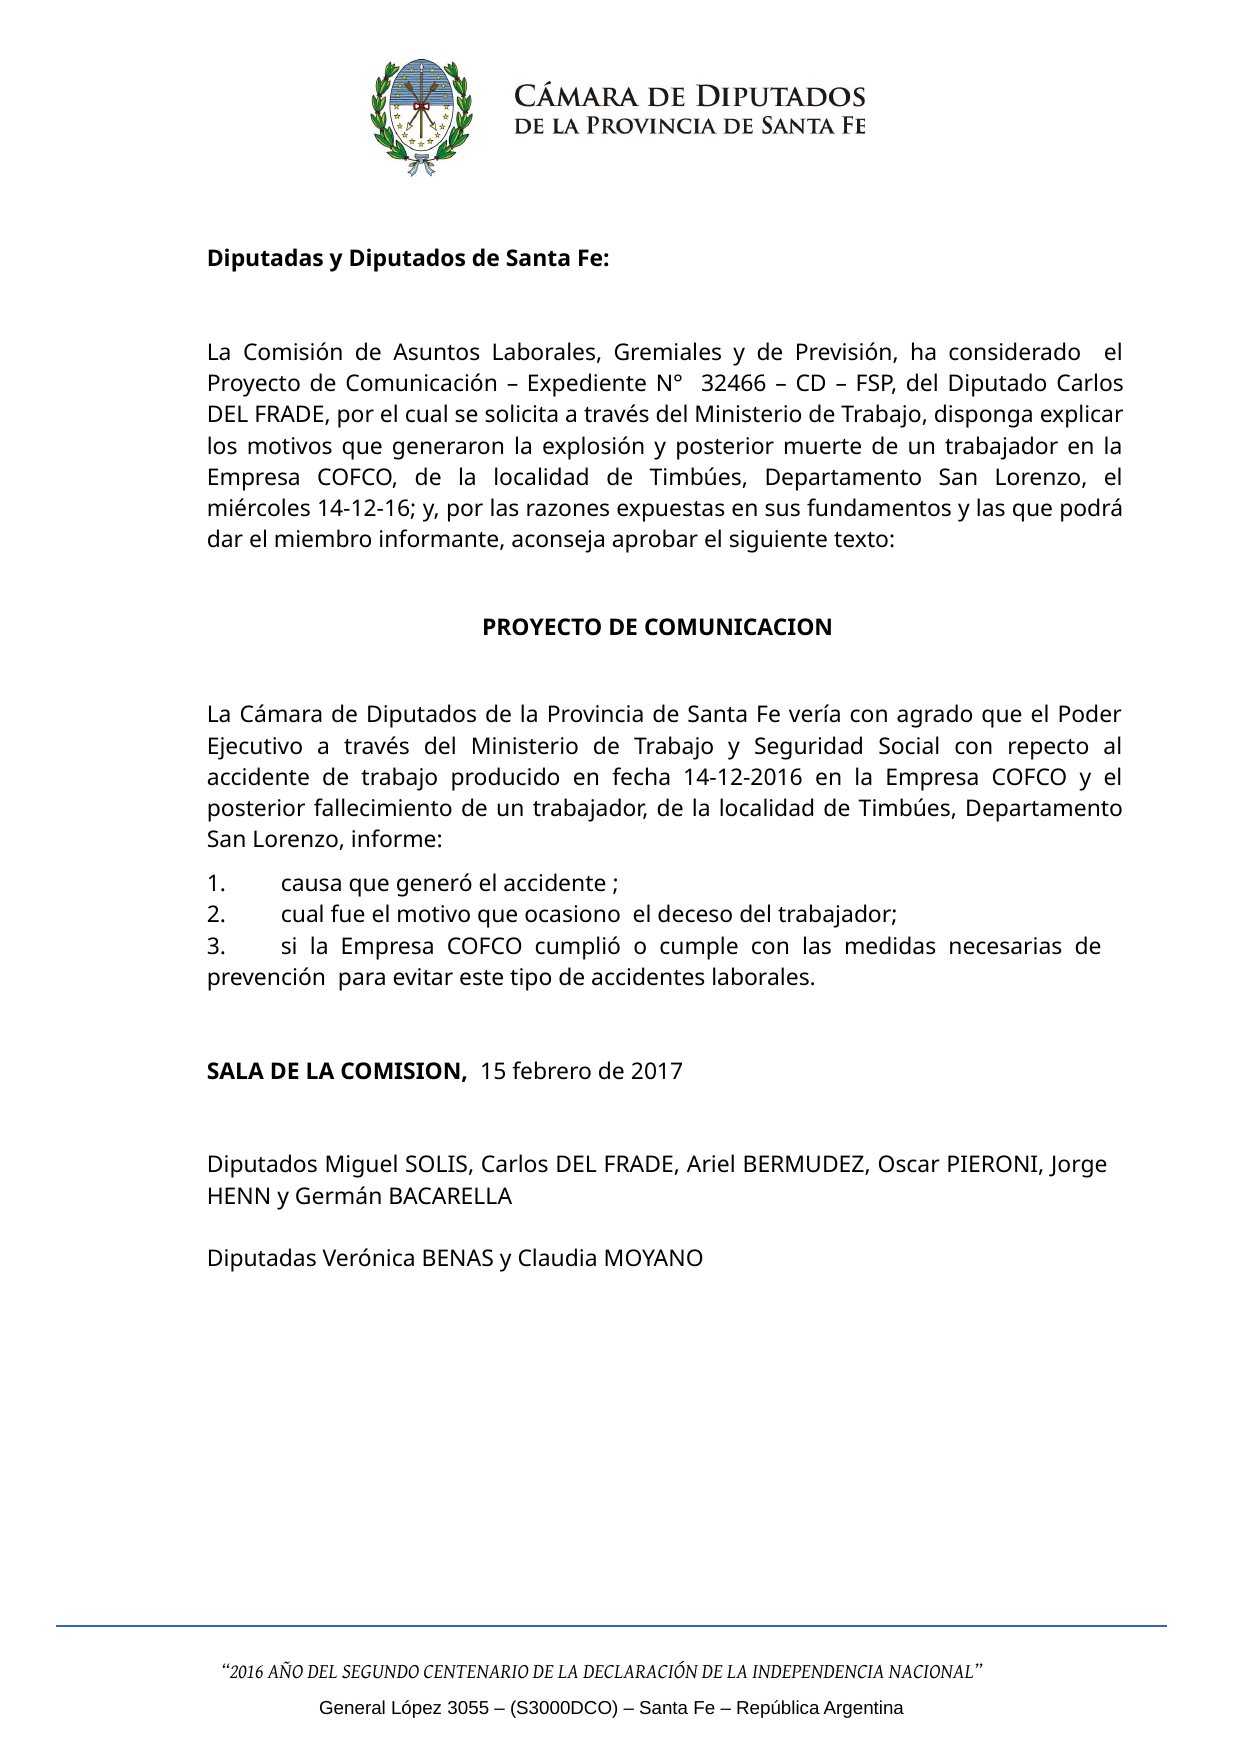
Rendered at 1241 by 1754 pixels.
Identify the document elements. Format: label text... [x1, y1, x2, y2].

text SALA DE LA COMISION, 15 febrero de 2017 [207, 1055, 1108, 1086]
text Diputadas y Diputados de Santa Fe: [207, 242, 1108, 273]
list cual fue el motivo que ocasiono el deceso del trabajador; [207, 898, 1120, 930]
list si la Empresa COFCO cumplió o cumple con las medidas necesarias de prevención para evitar este tipo de accidentes laborales. [207, 930, 1102, 992]
text PROYECTO DE COMUNICACION [207, 611, 1108, 642]
text Diputados Miguel SOLIS, Carlos DEL FRADE, Ariel BERMUDEZ, Oscar PIERONI, Jorge HENN y Germán BACARELLA [207, 1148, 1108, 1211]
text La Cámara de Diputados de la Provincia de Santa Fe vería con agrado que el Poder Ejecutivo a través del Ministerio de Trabajo y Seguridad Social con repecto al accidente de trabajo producido en fecha 14-12-2016 en la Empresa COFCO y el posterior fallecimiento de un trabajador, de la localidad de Timbúes, Departamento San Lorenzo, informe: [207, 698, 1124, 855]
list causa que generó el accidente ; [207, 867, 1120, 898]
text La Comisión de Asuntos Laborales, Gremiales y de Previsión, ha considerado el Proyecto de Comunicación – Expediente N° 32466 – CD – FSP, del Diputado Carlos DEL FRADE, por el cual se solicita a través del Ministerio de Trabajo, disponga explicar los motivos que generaron la explosión y posterior muerte de un trabajador en la Empresa COFCO, de la localidad de Timbúes, Departamento San Lorenzo, el miércoles 14-12-16; y, por las razones expuestas en sus fundamentos y las que podrá dar el miembro informante, aconseja aprobar el siguiente texto: [207, 336, 1124, 555]
picture [370, 59, 866, 181]
text Diputadas Verónica BENAS y Claudia MOYANO [207, 1242, 1108, 1273]
